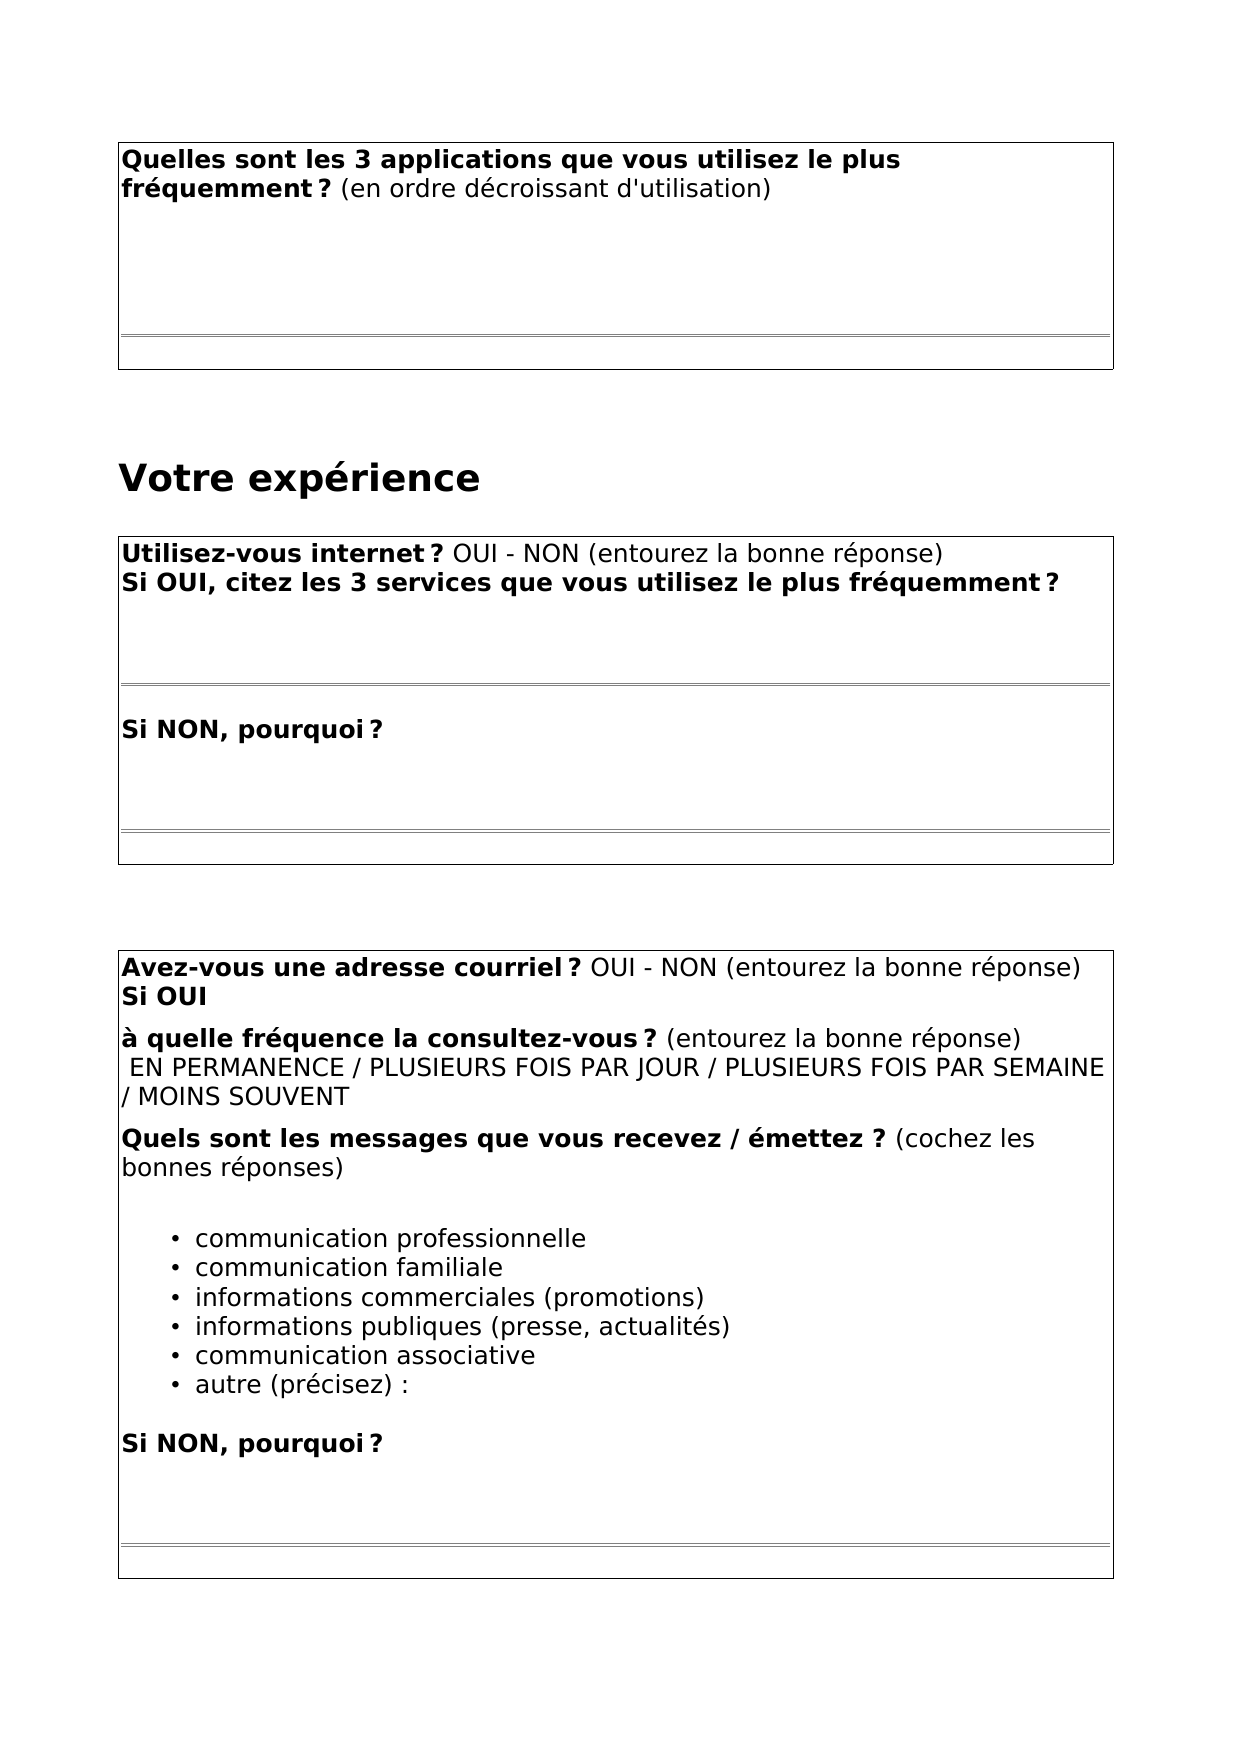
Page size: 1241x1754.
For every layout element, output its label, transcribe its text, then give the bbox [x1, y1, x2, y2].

table_header Avez-vous une adresse courriel ? OUI - NON (entourez la bonne réponse) Si OUI à quelle fréquence la consultez-vous ? (entourez la bonne réponse) EN PERMANENCE / PLUSIEURS FOIS PAR JOUR / PLUSIEURS FOIS PAR SEMAINE / MOINS SOUVENT Quels sont les messages que vous recevez / émettez ? (cochez les bonnes réponses) communication professionnelle communication familiale informations commerciales (promotions) informations publiques (presse, actualités) communication associative autre (précisez) : Si NON, pourquoi ? [119, 951, 1113, 1578]
table_header Utilisez-vous internet ? OUI - NON (entourez la bonne réponse) Si OUI, citez les 3 services que vous utilisez le plus fréquemment ? Si NON, pourquoi ? [119, 537, 1113, 864]
table_header Quelles sont les 3 applications que vous utilisez le plus fréquemment ? (en ordre décroissant d'utilisation) [119, 143, 1113, 369]
subtitle Votre expérience [118, 457, 1122, 500]
